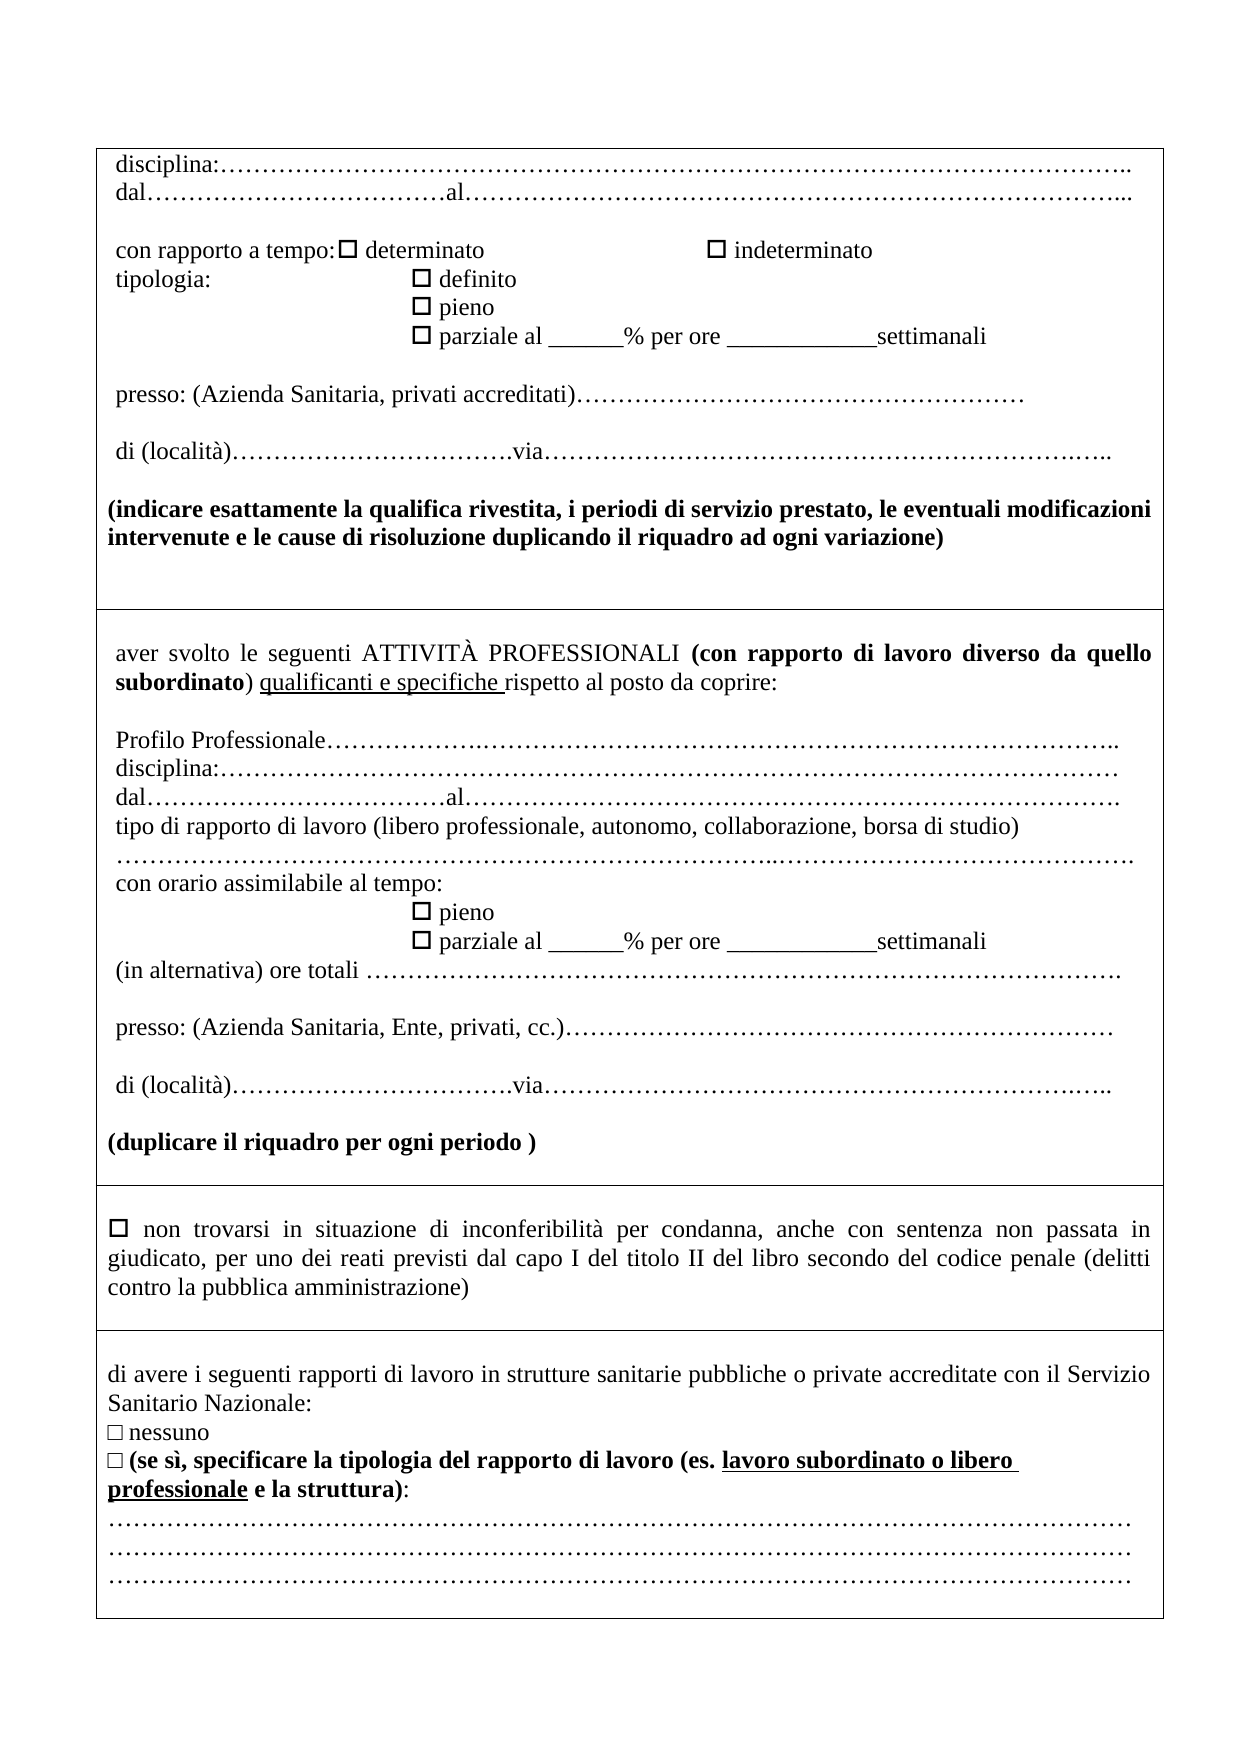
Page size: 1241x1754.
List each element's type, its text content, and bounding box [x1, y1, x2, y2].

table_cell  non trovarsi in situazione di inconferibilità per condanna, anche con sentenza non passata in giudicato, per uno dei reati previsti dal capo I del titolo II del libro secondo del codice penale (delitti contro la pubblica amministrazione) [97, 1186, 1163, 1329]
table_cell disciplina:……………………………………………………………………………………………….. dal………………………………al……………………………………………………………………... con rapporto a tempo: □ determinato □ indeterminato tipologia: □ definito □ pieno □ parziale al ______% per ore ____________settimanali presso: (Azienda Sanitaria, privati accreditati)……………………………………………… di (località)…………………………….via……………………………………………………….….. (indicare esattamente la qualifica rivestita, i periodi di servizio prestato, le eventuali modificazioni intervenute e le cause di risoluzione duplicando il riquadro ad ogni variazione) [97, 149, 1163, 609]
table_cell di avere i seguenti rapporti di lavoro in strutture sanitarie pubbliche o private accreditate con il Servizio Sanitario Nazionale: □ nessuno □ (se sì, specificare la tipologia del rapporto di lavoro (es. lavoro subordinato o libero professionale e la struttura): …………………………………………………………………………………………………………… …………………………………………………………………………………………………………… …………………………………………………………………………………………………………… [97, 1331, 1163, 1618]
table_cell [73, 609, 96, 1185]
table_cell [73, 1185, 96, 1329]
table_cell aver svolto le seguenti ATTIVITÀ PROFESSIONALI (con rapporto di lavoro diverso da quello subordinato) qualificanti e specifiche rispetto al posto da coprire: Profilo Professionale……………….………………………………………………………………….. disciplina:……………………………………………………………………………………………… dal………………………………al……………………………………………………………………. tipo di rapporto di lavoro (libero professionale, autonomo, collaborazione, borsa di studio) ……………………………………………………………………..……………………………………. con orario assimilabile al tempo: □ pieno □ parziale al ______% per ore ____________settimanali (in alternativa) ore totali ………………………………………………………………………………. presso: (Azienda Sanitaria, Ente, privati, cc.)………………………………………………………… di (località)…………………………….via……………………………………………………….….. (duplicare il riquadro per ogni periodo ) [97, 610, 1163, 1185]
table_cell [73, 148, 96, 609]
table_cell [73, 1330, 96, 1618]
